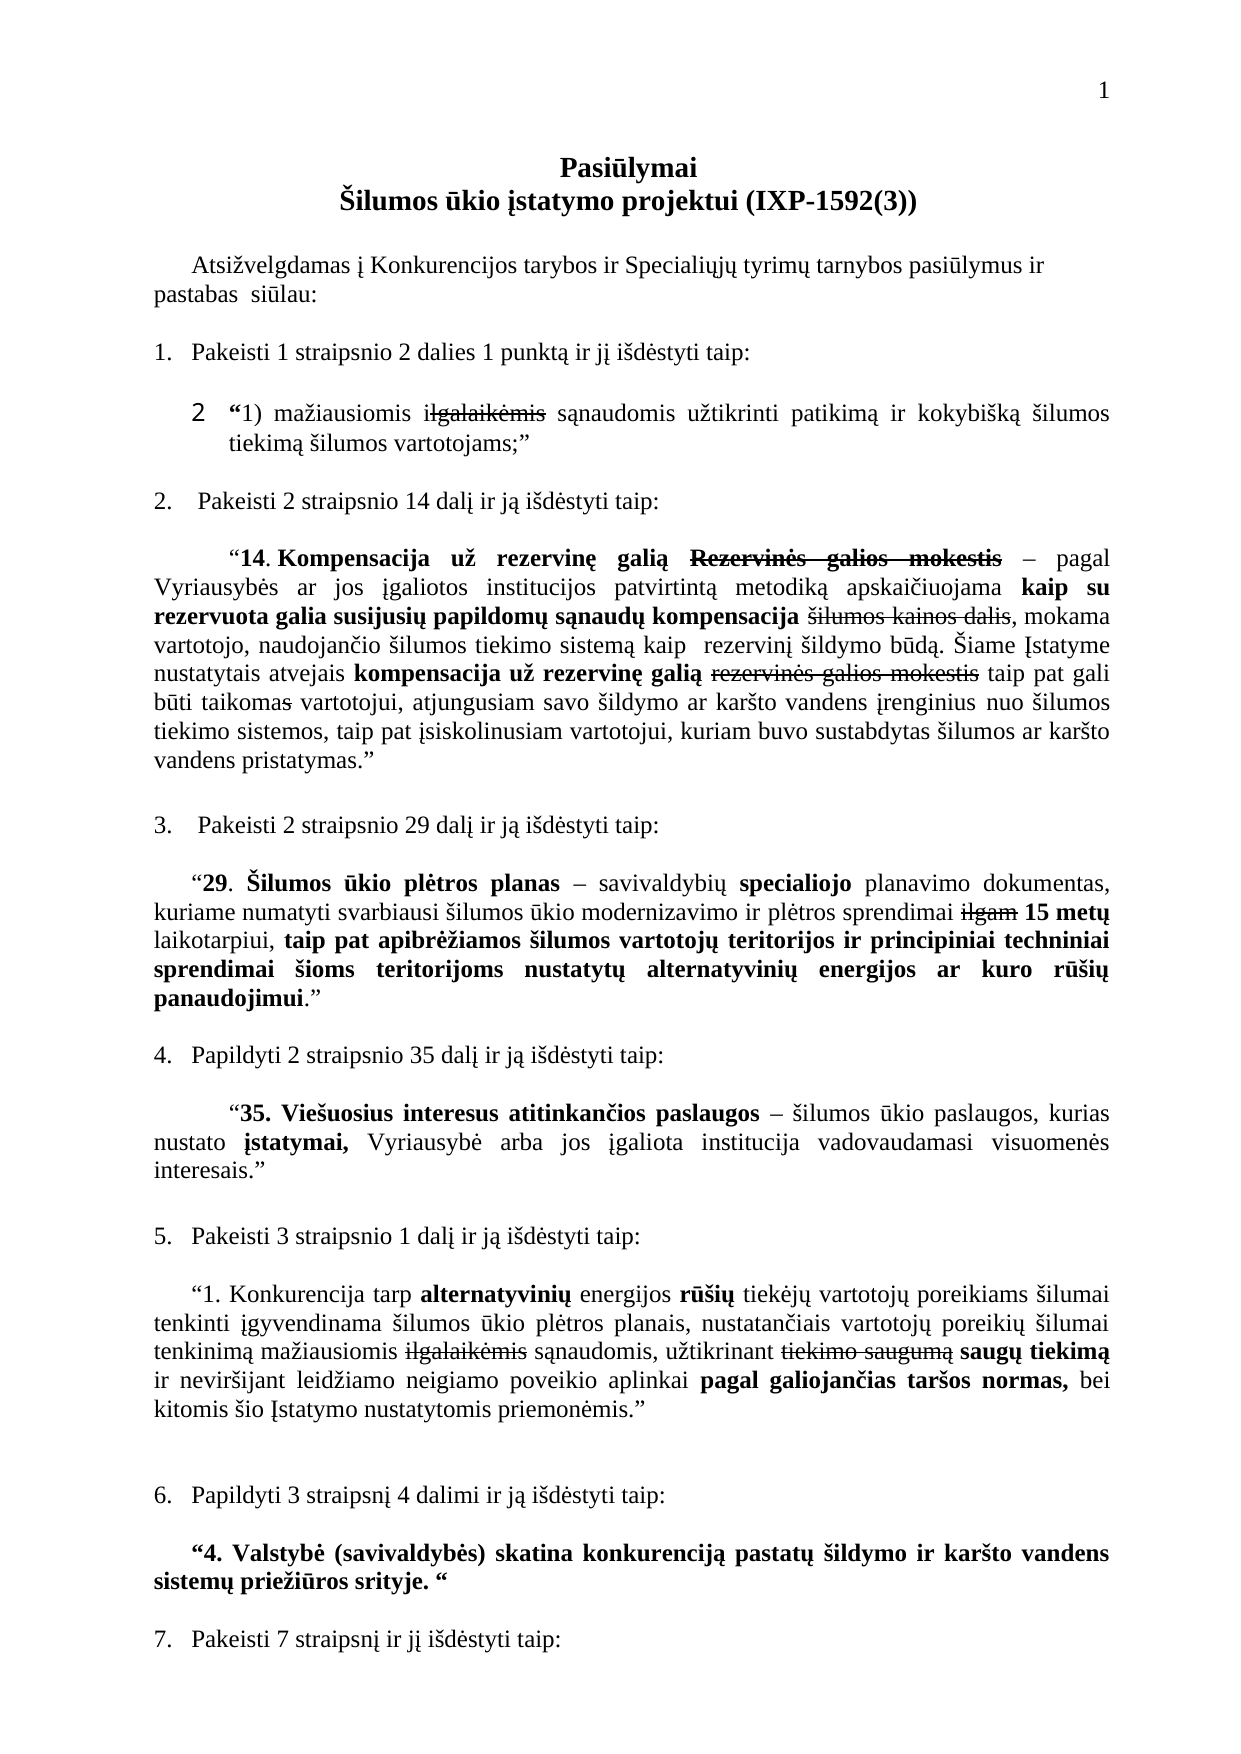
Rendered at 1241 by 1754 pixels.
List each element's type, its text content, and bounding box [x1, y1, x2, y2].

list Pakeisti 2 straipsnio 14 dalį ir ją išdėstyti taip: [153, 486, 1110, 515]
list Pakeisti 3 straipsnio 1 dalį ir ją išdėstyti taip: [153, 1221, 1110, 1250]
list “1) mažiausiomis ilgalaikėmis sąnaudomis užtikrinti patikimą ir kokybišką šilumos tiekimą šilumos vartotojams;” [191, 394, 1110, 457]
list Papildyti 2 straipsnio 35 dalį ir ją išdėstyti taip: [153, 1041, 1110, 1069]
title Šilumos ūkio įstatymo projektui (IXP-1592(3)) [153, 183, 1110, 217]
list Pakeisti 7 straipsnį ir jį išdėstyti taip: [153, 1624, 1110, 1653]
text “4. Valstybė (savivaldybės) skatina konkurenciją pastatų šildymo ir karšto vandens sistemų priežiūros srityje. “ [153, 1538, 1110, 1595]
text “35. Viešuosius interesus atitinkančios paslaugos – šilumos ūkio paslaugos, kurias nustato įstatymai, Vyriausybė arba jos įgaliota institucija vadovaudamasi visuomenės interesais.” [153, 1098, 1110, 1184]
list Pakeisti 1 straipsnio 2 dalies 1 punktą ir jį išdėstyti taip: [153, 337, 1110, 366]
text “29. Šilumos ūkio plėtros planas – savivaldybių specialiojo planavimo dokumentas, kuriame numatyti svarbiausi šilumos ūkio modernizavimo ir plėtros sprendimai ilgam 15 metų laikotarpiui, taip pat apibrėžiamos šilumos vartotojų teritorijos ir principiniai techniniai sprendimai šioms teritorijoms nustatytų alternatyvinių energijos ar kuro rūšių panaudojimui.” [153, 868, 1110, 1012]
list Papildyti 3 straipsnį 4 dalimi ir ją išdėstyti taip: [153, 1480, 1110, 1509]
title Pasiūlymai [153, 150, 1110, 183]
text “1. Konkurencija tarp alternatyvinių energijos rūšių tiekėjų vartotojų poreikiams šilumai tenkinti įgyvendinama šilumos ūkio plėtros planais, nustatančiais vartotojų poreikių šilumai tenkinimą mažiausiomis ilgalaikėmis sąnaudomis, užtikrinant tiekimo saugumą saugų tiekimą ir neviršijant leidžiamo neigiamo poveikio aplinkai pagal galiojančias taršos normas, bei kitomis šio Įstatymo nustatytomis priemonėmis.” [153, 1279, 1110, 1423]
text Atsižvelgdamas į Konkurencijos tarybos ir Specialiųjų tyrimų tarnybos pasiūlymus ir pastabas siūlau: [153, 251, 1110, 308]
text “14. Kompensacija už rezervinę galią Rezervinės galios mokestis – pagal Vyriausybės ar jos įgaliotos institucijos patvirtintą metodiką apskaičiuojama kaip su rezervuota galia susijusių papildomų sąnaudų kompensacija šilumos kainos dalis, mokama vartotojo, naudojančio šilumos tiekimo sistemą kaip rezervinį šildymo būdą. Šiame Įstatyme nustatytais atvejais kompensacija už rezervinę galią rezervinės galios mokestis taip pat gali būti taikomas vartotojui, atjungusiam savo šildymo ar karšto vandens įrenginius nuo šilumos tiekimo sistemos, taip pat įsiskolinusiam vartotojui, kuriam buvo sustabdytas šilumos ar karšto vandens pristatymas.” [153, 543, 1110, 773]
list Pakeisti 2 straipsnio 29 dalį ir ją išdėstyti taip: [153, 811, 1110, 839]
